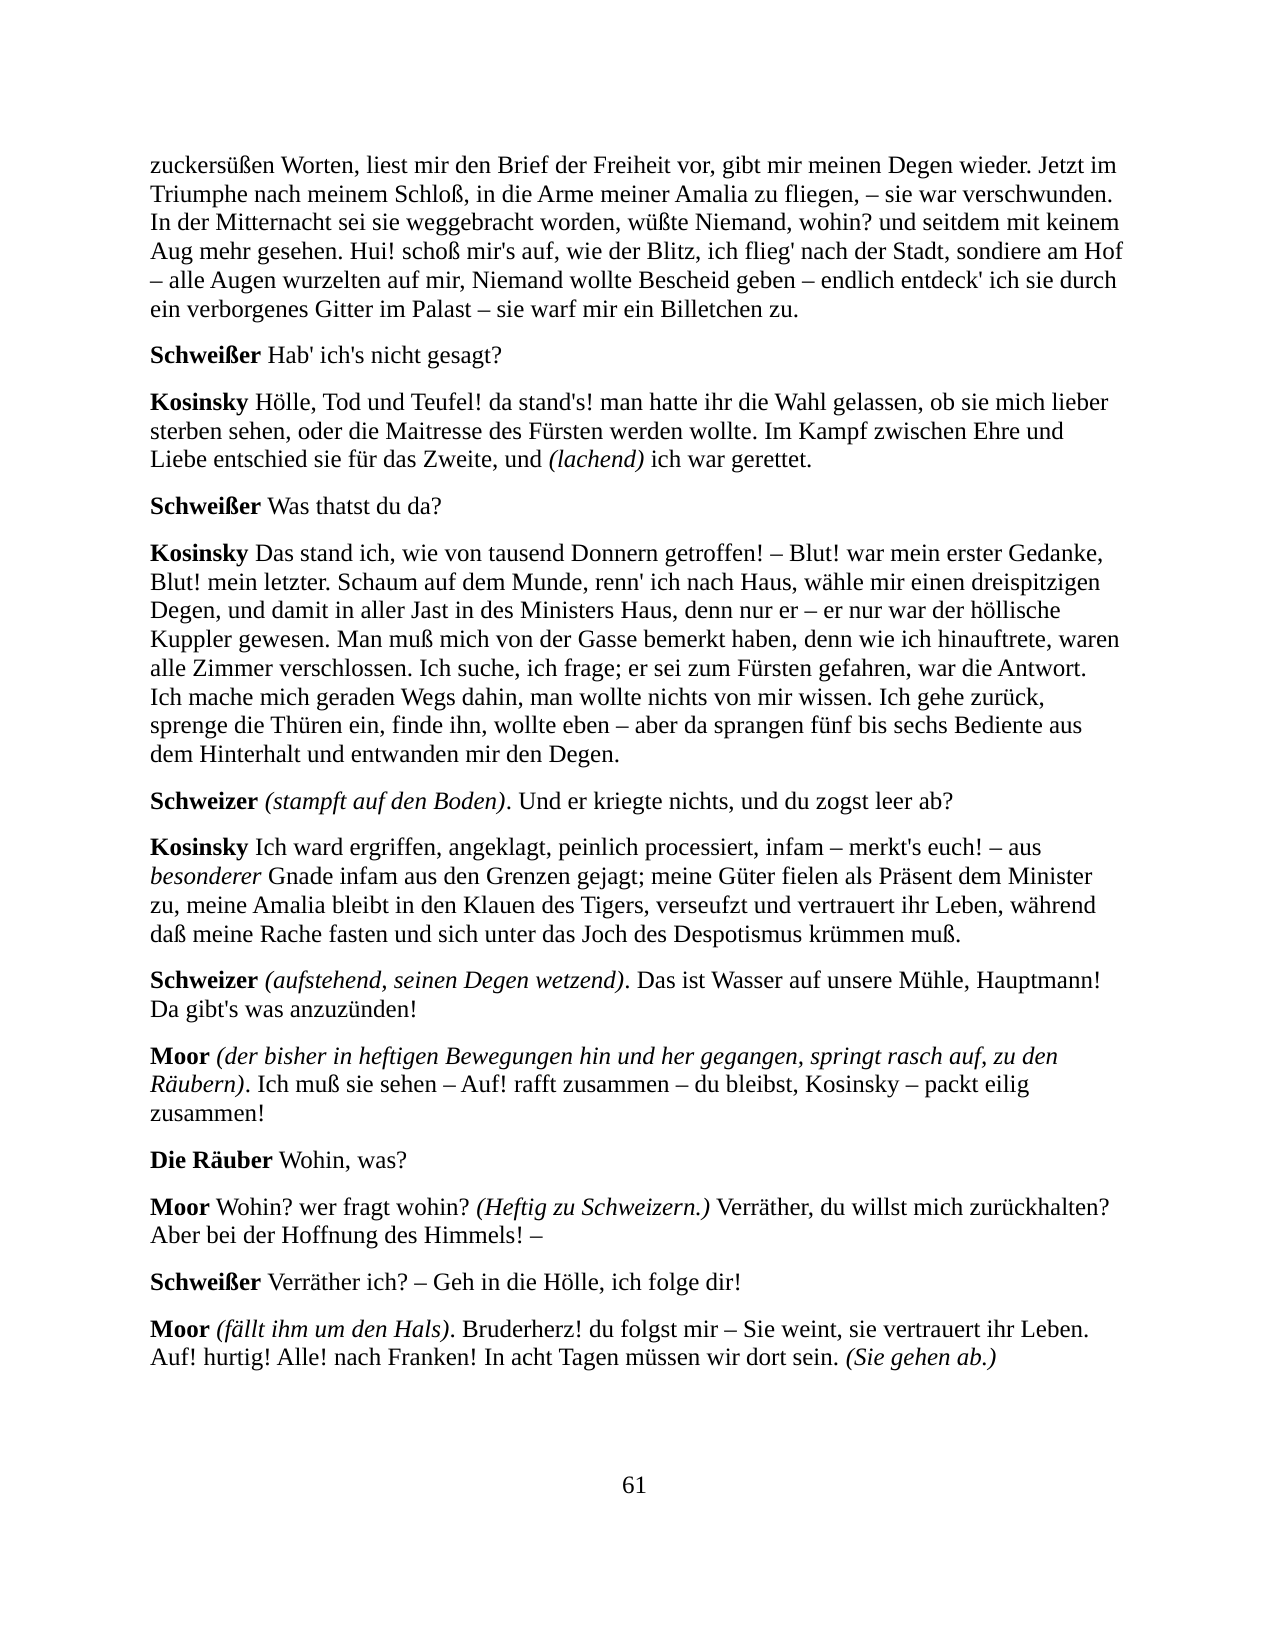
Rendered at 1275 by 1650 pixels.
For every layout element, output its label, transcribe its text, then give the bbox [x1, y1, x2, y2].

text Schweißer Hab' ich's nicht gesagt? [150, 340, 1125, 369]
text Schweißer Was thatst du da? [150, 491, 1125, 520]
text zuckersüßen Worten, liest mir den Brief der Freiheit vor, gibt mir meinen Degen wieder. Jetzt im Triumphe nach meinem Schloß, in die Arme meiner Amalia zu fliegen, – sie war verschwunden. In der Mitternacht sei sie weggebracht worden, wüßte Niemand, wohin? und seitdem mit keinem Aug mehr gesehen. Hui! schoß mir's auf, wie der Blitz, ich flieg' nach der Stadt, sondiere am Hof – alle Augen wurzelten auf mir, Niemand wollte Bescheid geben – endlich entdeck' ich sie durch ein verborgenes Gitter im Palast – sie warf mir ein Billetchen zu. [150, 150, 1125, 322]
text Schweizer (stampft auf den Boden). Und er kriegte nichts, und du zogst leer ab? [150, 786, 1125, 814]
text Schweißer Verräther ich? – Geh in die Hölle, ich folge dir! [150, 1267, 1125, 1296]
text Schweizer (aufstehend, seinen Degen wetzend). Das ist Wasser auf unsere Mühle, Hauptmann! Da gibt's was anzuzünden! [150, 965, 1125, 1023]
text Moor (der bisher in heftigen Bewegungen hin und her gegangen, springt rasch auf, zu den Räubern). Ich muß sie sehen – Auf! rafft zusammen – du bleibst, Kosinsky – packt eilig zusammen! [150, 1041, 1125, 1127]
text Kosinsky Ich ward ergriffen, angeklagt, peinlich processiert, infam – merkt's euch! – aus besonderer Gnade infam aus den Grenzen gejagt; meine Güter fielen als Präsent dem Minister zu, meine Amalia bleibt in den Klauen des Tigers, verseufzt und vertrauert ihr Leben, während daß meine Rache fasten und sich unter das Joch des Despotismus krümmen muß. [150, 832, 1125, 947]
text Moor Wohin? wer fragt wohin? (Heftig zu Schweizern.) Verräther, du willst mich zurückhalten? Aber bei der Hoffnung des Himmels! – [150, 1192, 1125, 1249]
text Kosinsky Hölle, Tod und Teufel! da stand's! man hatte ihr die Wahl gelassen, ob sie mich lieber sterben sehen, oder die Maitresse des Fürsten werden wollte. Im Kampf zwischen Ehre und Liebe entschied sie für das Zweite, und (lachend) ich war gerettet. [150, 387, 1125, 473]
text Die Räuber Wohin, was? [150, 1145, 1125, 1174]
text Kosinsky Das stand ich, wie von tausend Donnern getroffen! – Blut! war mein erster Gedanke, Blut! mein letzter. Schaum auf dem Munde, renn' ich nach Haus, wähle mir einen dreispitzigen Degen, und damit in aller Jast in des Ministers Haus, denn nur er – er nur war der höllische Kuppler gewesen. Man muß mich von der Gasse bemerkt haben, denn wie ich hinauftrete, waren alle Zimmer verschlossen. Ich suche, ich frage; er sei zum Fürsten gefahren, war die Antwort. Ich mache mich geraden Wegs dahin, man wollte nichts von mir wissen. Ich gehe zurück, sprenge die Thüren ein, finde ihn, wollte eben – aber da sprangen fünf bis sechs Bediente aus dem Hinterhalt und entwanden mir den Degen. [150, 538, 1125, 768]
text Moor (fällt ihm um den Hals). Bruderherz! du folgst mir – Sie weint, sie vertrauert ihr Leben. Auf! hurtig! Alle! nach Franken! In acht Tagen müssen wir dort sein. (Sie gehen ab.) [150, 1314, 1125, 1371]
